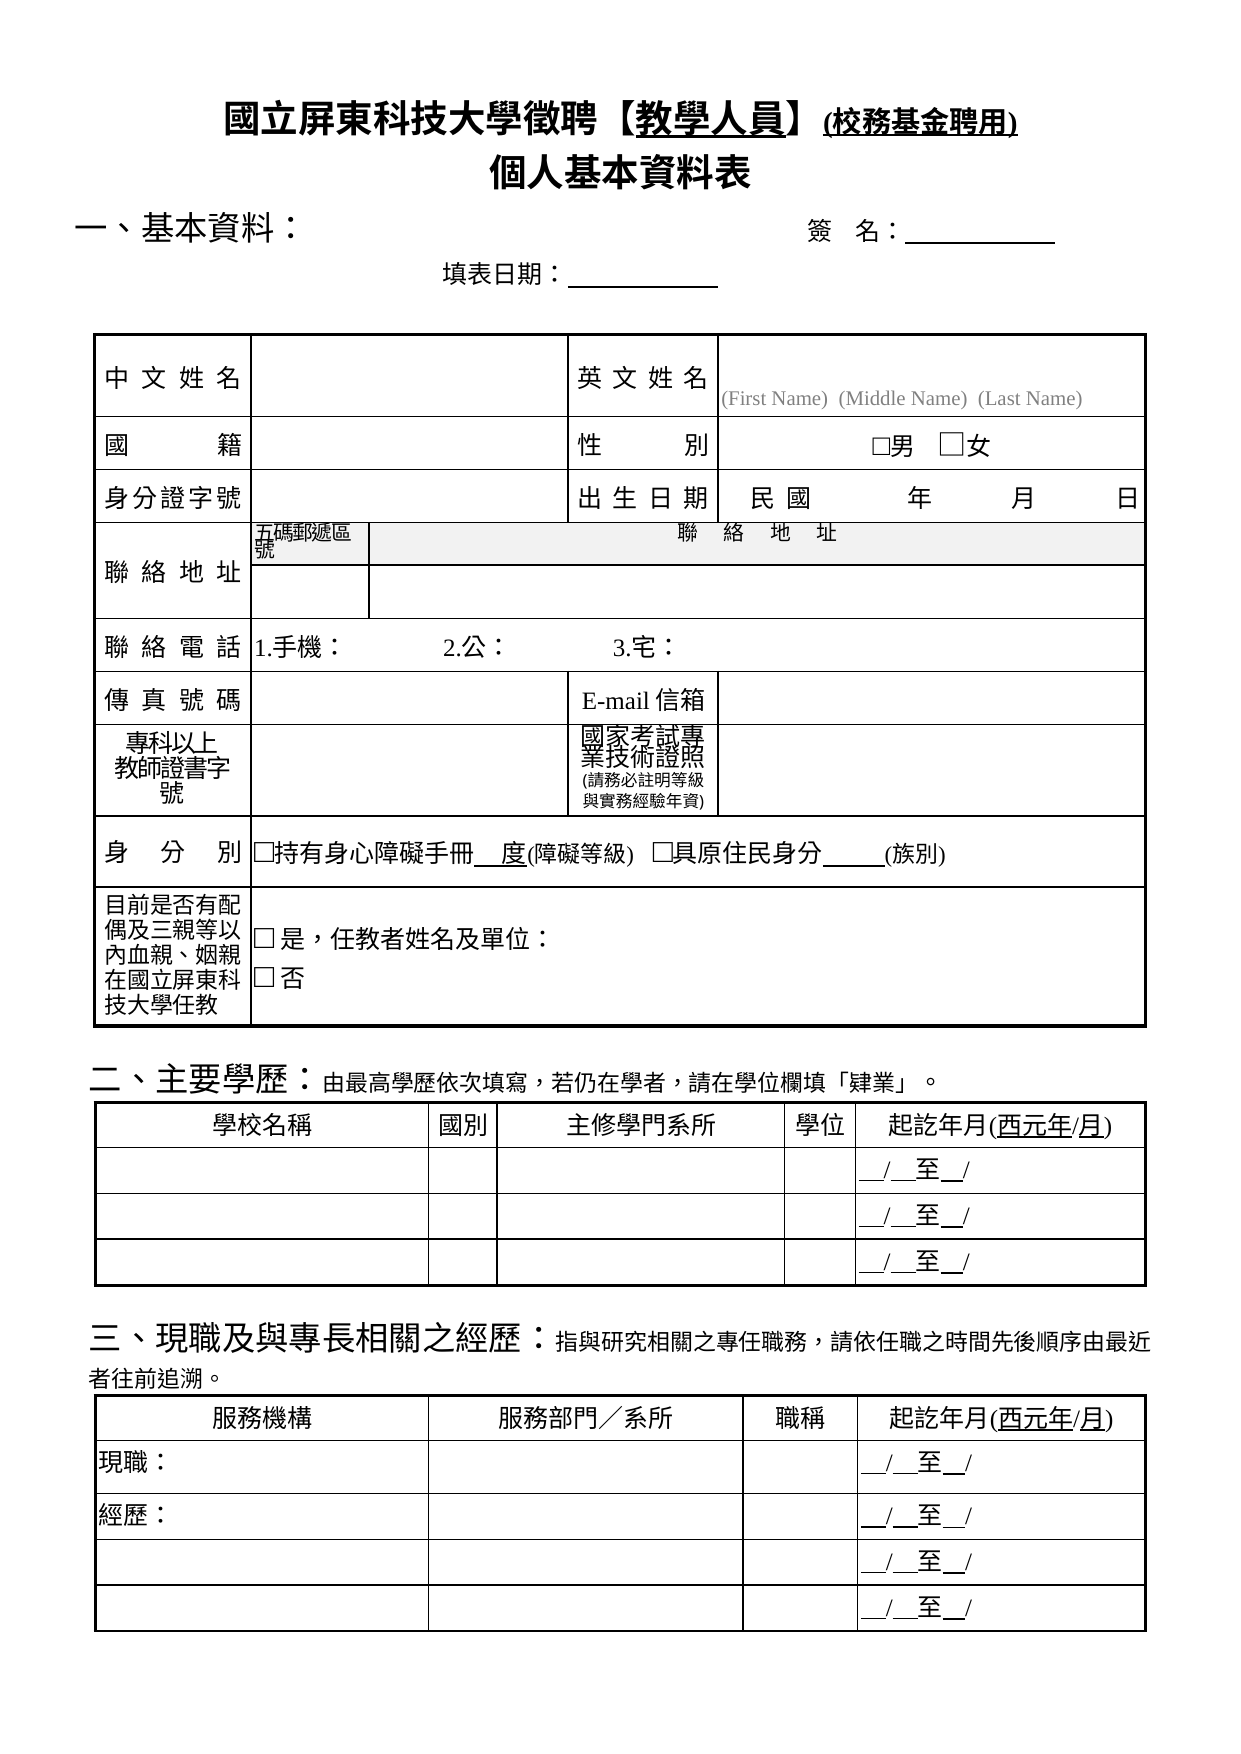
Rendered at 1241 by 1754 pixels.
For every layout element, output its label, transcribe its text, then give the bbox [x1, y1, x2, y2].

text 二、主要學歷：由最高學歷依次填寫，若仍在學者，請在學位欄填「肄業」。 [89, 1052, 1152, 1101]
table_cell 國家考試專業技術證照(請務必註明等級 與實務經驗年資) [569, 725, 717, 815]
table_cell [744, 1494, 857, 1538]
table_cell / 至 / [856, 1194, 1144, 1238]
table_cell / 至 / [858, 1540, 1144, 1584]
table_cell [498, 1240, 784, 1284]
table_cell / 至 / [856, 1148, 1144, 1192]
table_cell [429, 1586, 742, 1630]
table_cell [252, 470, 567, 522]
table_header [719, 336, 1144, 380]
table_cell □ 是，任教者姓名及單位： □ 否 [252, 888, 1144, 1024]
table_header 學位 [785, 1104, 855, 1147]
table_cell [785, 1194, 855, 1238]
table_cell 現職： [97, 1441, 428, 1493]
table_cell [498, 1194, 784, 1238]
text 填表日期： [74, 254, 1152, 291]
table_cell [97, 1194, 428, 1238]
table_cell 專科以上 教師證書字號 [96, 725, 250, 815]
text 國立屏東科技大學徵聘【教學人員】(校務基金聘用) [89, 89, 1152, 143]
table_cell [429, 1148, 496, 1192]
table_cell (First Name) (Middle Name) (Last Name) [719, 380, 1144, 416]
table_cell [744, 1441, 857, 1493]
table_cell [429, 1540, 742, 1584]
table_cell [785, 1240, 855, 1284]
table_header 服務機構 [97, 1397, 428, 1439]
table_cell [429, 1194, 496, 1238]
table_cell / 至 / [858, 1494, 1144, 1538]
table_cell 聯絡電話 [96, 619, 250, 671]
table_cell [719, 725, 1144, 815]
table_cell [429, 1240, 496, 1284]
table_cell [97, 1540, 428, 1584]
table_cell [252, 672, 567, 724]
table_cell / 至 / [858, 1586, 1144, 1630]
table_cell 目前是否有配偶及三親等以內血親、姻親在國立屏東科技大學任教 [96, 888, 250, 1024]
table_header 職稱 [744, 1397, 857, 1439]
table_cell [785, 1148, 855, 1192]
table_cell 身分證字號 [96, 470, 250, 522]
table_cell [429, 1494, 742, 1538]
table_cell [370, 566, 1144, 617]
table_cell [498, 1148, 784, 1192]
table_cell [252, 566, 368, 617]
table_cell 傳真號碼 [96, 672, 250, 724]
table_header 中文姓名 [96, 336, 250, 416]
table_cell [719, 672, 1144, 724]
table_cell [252, 417, 567, 469]
table_cell 五 碼 郵 遞 區 號 [252, 523, 368, 564]
table_cell □持有身心障礙手冊 度(障礙等級) □具原住民身分 (族別) [252, 817, 1144, 886]
table_cell 出生日期 [569, 470, 717, 522]
table_cell □男 □女 [719, 417, 1144, 469]
table_cell 民國 年 月 日 [719, 470, 1144, 522]
table_header [252, 336, 567, 416]
table_header 主修學門系所 [498, 1104, 784, 1147]
table_cell 聯 絡 地 址 [370, 523, 1144, 564]
table_header 服務部門／系所 [429, 1397, 742, 1439]
table_cell / 至 / [858, 1441, 1144, 1493]
list 基本資料： 簽 名： [74, 201, 1152, 249]
table_cell 聯絡地址 [96, 523, 250, 617]
table_cell 性別 [569, 417, 717, 469]
table_cell 1.手機： 2.公： 3.宅： [252, 619, 1144, 671]
table_cell [97, 1586, 428, 1630]
table_cell [97, 1240, 428, 1284]
table_cell E-mail信箱 [569, 672, 717, 724]
table_header 學校名稱 [97, 1104, 428, 1147]
table_header 英文姓名 [569, 336, 717, 416]
table_header 國別 [429, 1104, 496, 1147]
table_cell / 至 / [856, 1240, 1144, 1284]
table_cell [429, 1441, 742, 1493]
text 三、現職及與專長相關之經歷：指與研究相關之專任職務，請依任職之時間先後順序由最近者往前追溯。 [89, 1312, 1152, 1394]
text 個人基本資料表 [89, 143, 1152, 197]
table_header 起訖年月(西元年/月) [856, 1104, 1144, 1147]
table_cell [97, 1148, 428, 1192]
table_cell 國籍 [96, 417, 250, 469]
table_cell 身分別 [96, 817, 250, 886]
table_cell 經歷： [97, 1494, 428, 1538]
table_cell [744, 1586, 857, 1630]
table_cell [744, 1540, 857, 1584]
table_cell [252, 725, 567, 815]
table_header 起訖年月(西元年/月) [858, 1397, 1144, 1439]
